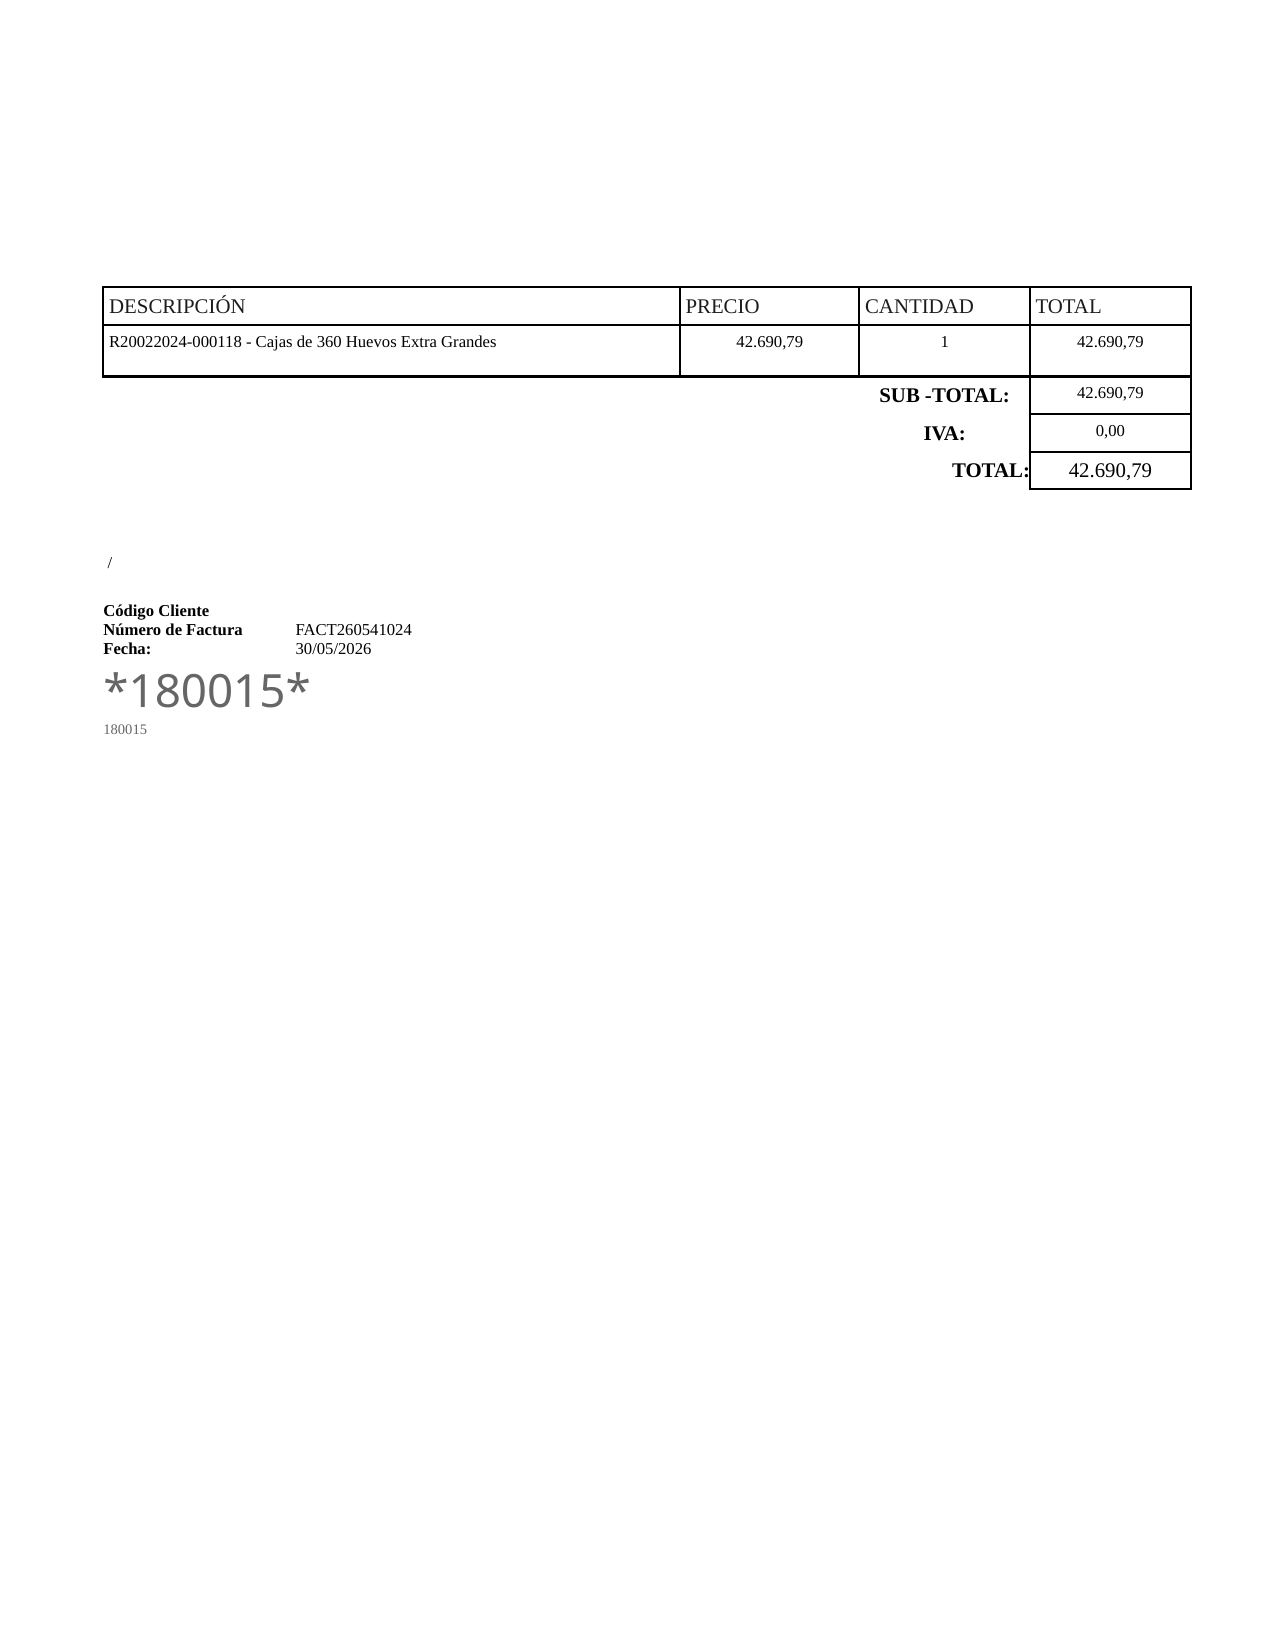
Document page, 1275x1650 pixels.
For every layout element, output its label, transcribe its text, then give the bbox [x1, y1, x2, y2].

table_cell TOTAL: [859, 451, 1029, 488]
text *180015* [103, 658, 1137, 721]
table_header DESCRIPCIÓN [104, 288, 679, 323]
table_header TOTAL [1031, 288, 1190, 323]
table_cell 42.690,79 [1031, 326, 1190, 375]
table_cell [103, 514, 858, 533]
table_cell 30/05/2026 [295, 639, 517, 658]
table_cell SUB -TOTAL: [859, 378, 1029, 413]
table_cell Número de Factura [103, 620, 295, 639]
table_cell [103, 534, 858, 553]
table_cell 1 [860, 326, 1029, 375]
table_cell 42.690,79 [1031, 453, 1190, 488]
text 180015 [103, 721, 1137, 737]
table_header [103, 490, 858, 514]
table_cell [103, 378, 859, 488]
table_cell 42.690,79 [1031, 378, 1190, 413]
table_cell Fecha: [103, 639, 295, 658]
table_header CANTIDAD [860, 288, 1029, 323]
table_cell 42.690,79 [681, 326, 858, 375]
table_cell / [103, 553, 858, 572]
table_header Código Cliente [103, 601, 295, 620]
table_cell R20022024-000118 - Cajas de 360 Huevos Extra Grandes [104, 326, 679, 375]
table_cell IVA: [859, 413, 1029, 451]
table_cell 0,00 [1031, 415, 1190, 451]
table_header [295, 601, 517, 620]
table_cell FACT260541024 [295, 620, 517, 639]
table_header PRECIO [681, 288, 858, 323]
